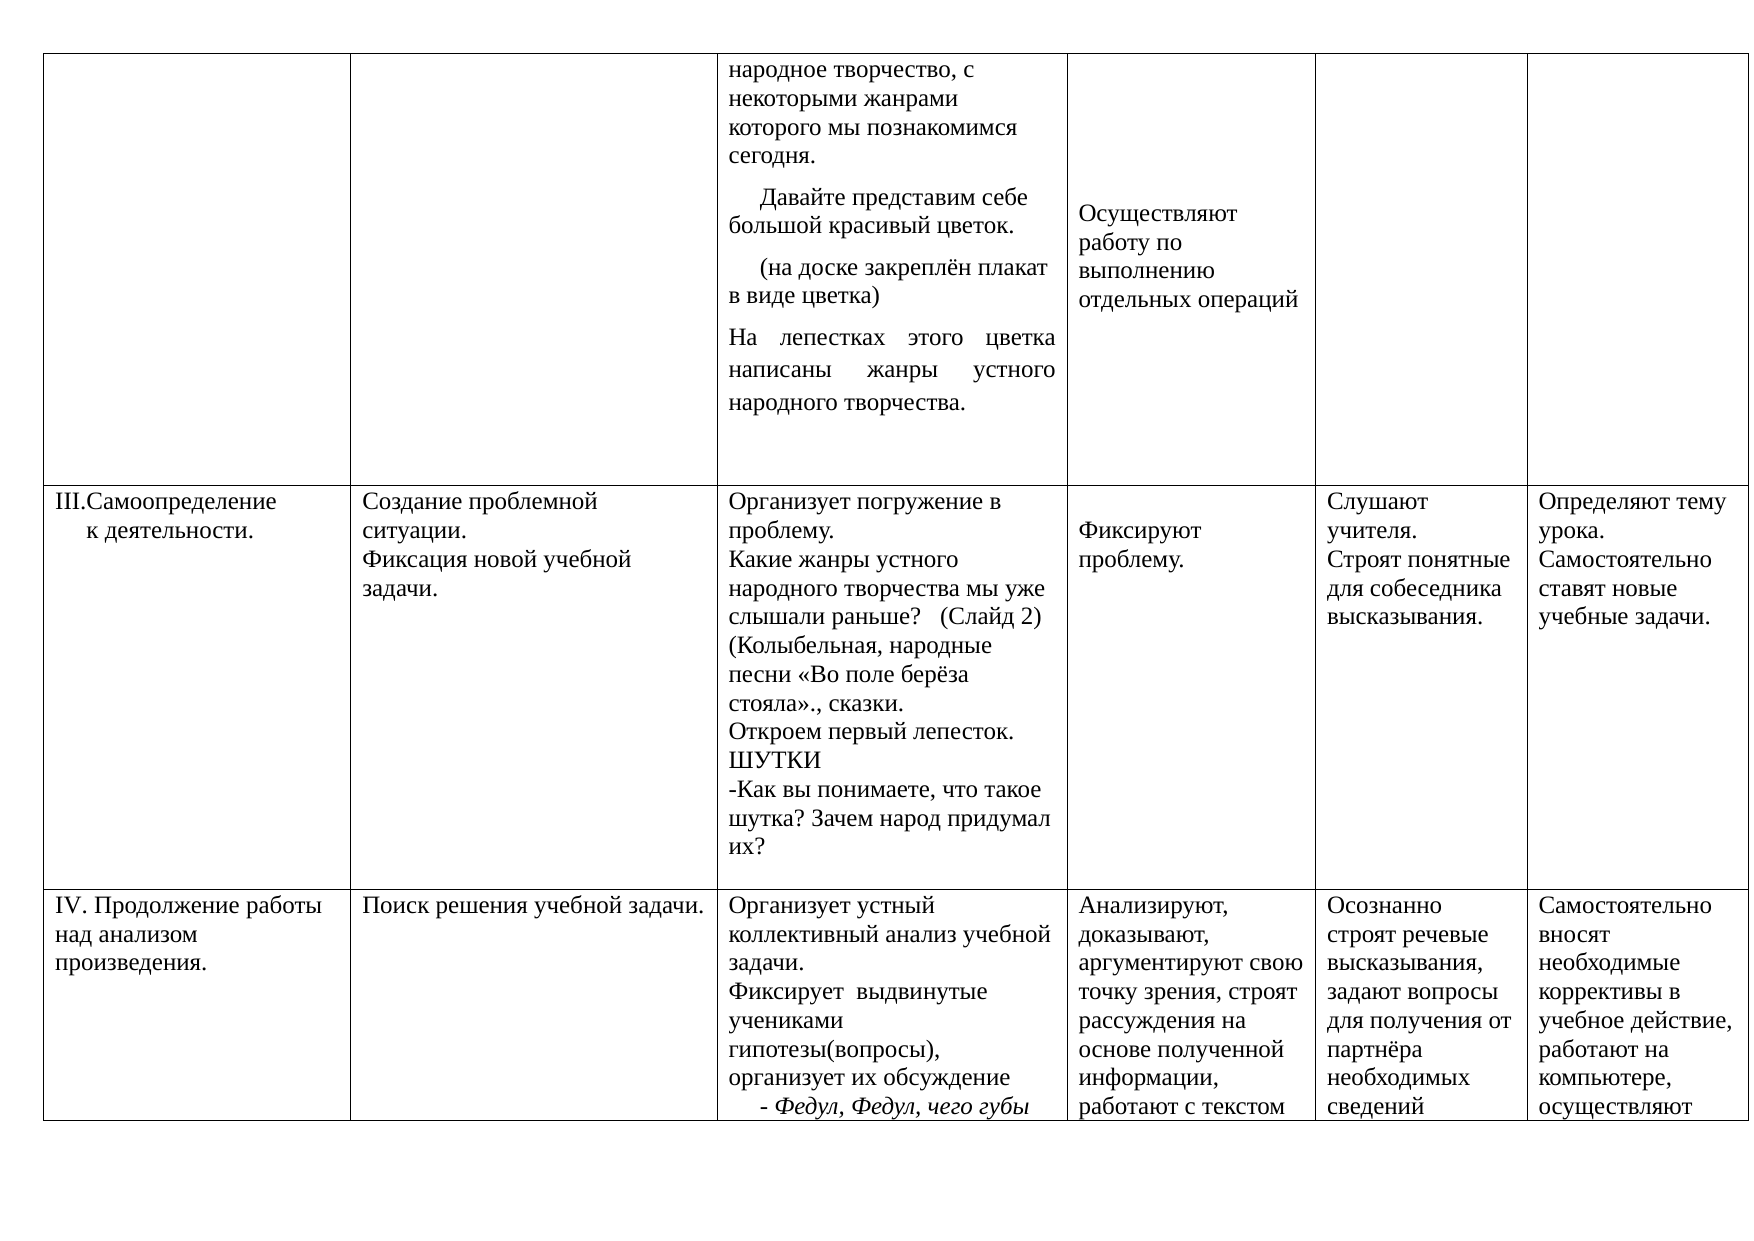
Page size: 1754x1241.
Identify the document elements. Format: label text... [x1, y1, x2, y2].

table_cell Поиск решения учебной задачи. [351, 890, 717, 1120]
table_cell Организует погружение в проблему. Какие жанры устного народного творчества мы уже слышали раньше? (Слайд 2) (Колыбельная, народные песни «Во поле берёза стояла»., сказки. Откроем первый лепесток. ШУТКИ -Как вы понимаете, что такое шутка? Зачем народ придумал их? [718, 486, 1067, 889]
table_cell Организует устный коллективный анализ учебной задачи. Фиксирует выдвинутые учениками гипотезы(вопросы), организует их обсуждение - Федул, Федул, чего губы надул? - Кафтан прожёг. - А велика ли дыра–то? - Один воротник остался. Слайд 3 В шутках всегда есть то, над чем можно посмеяться. Шутки высмеивают глупость, лень, зло, неправду. Их читают весело, задорно. Открываем второй лепесток. ПОТЕШКИ -Как вы понимаете слово «потешки»? Улитка, улитка, Высунь рога Дам тебе, улитка, Кусок пирога! Ползи по дорожке, Дам тебе лепешки. Слайд 4 -Как вы будете читать потешку весело или грустно, громко или тихо, медленно или быстро? Объясните почему. Какими потешками вас забавляли дома? «Идёт коза рогатая…», «Сорока-ворона…» [718, 890, 1067, 1120]
table_cell Слушают учителя. Строят понятные для собеседника высказывания. [1316, 486, 1527, 889]
table_cell Осознанно строят речевые высказывания, задают вопросы для получения от партнёра необходимых сведений [1316, 890, 1527, 1120]
table_cell [351, 54, 717, 485]
table_cell Фиксируют проблему. [1068, 486, 1315, 889]
table_cell Создание проблемной ситуации. Фиксация новой учебной задачи. [351, 486, 717, 889]
table_cell III.Самоопределение к деятельности. [44, 486, 350, 889]
table_cell Анализируют, доказывают, аргументируют свою точку зрения, строят рассуждения на основе полученной информации, работают с текстом [1068, 890, 1315, 1120]
table_cell [1316, 54, 1527, 485]
table_cell Определяют тему урока. Самостоятельно ставят новые учебные задачи. [1528, 486, 1748, 889]
table_cell Осуществляют работу по выполнению отдельных операций [1068, 54, 1315, 485]
table_cell IV. Продолжение работы над анализом произведения. [44, 890, 350, 1120]
table_cell [1528, 54, 1748, 485]
table_cell Самостоятельно вносят необходимые коррективы в учебное действие, работают на компьютере, осуществляют [1528, 890, 1748, 1120]
table_cell народное творчество, с некоторыми жанрами которого мы познакомимся сегодня. Давайте представим себе большой красивый цветок. (на доске закреплён плакат в виде цветка) На лепестках этого цветка написаны жанры устного народного творчества. [718, 54, 1067, 485]
table_cell [44, 54, 350, 485]
